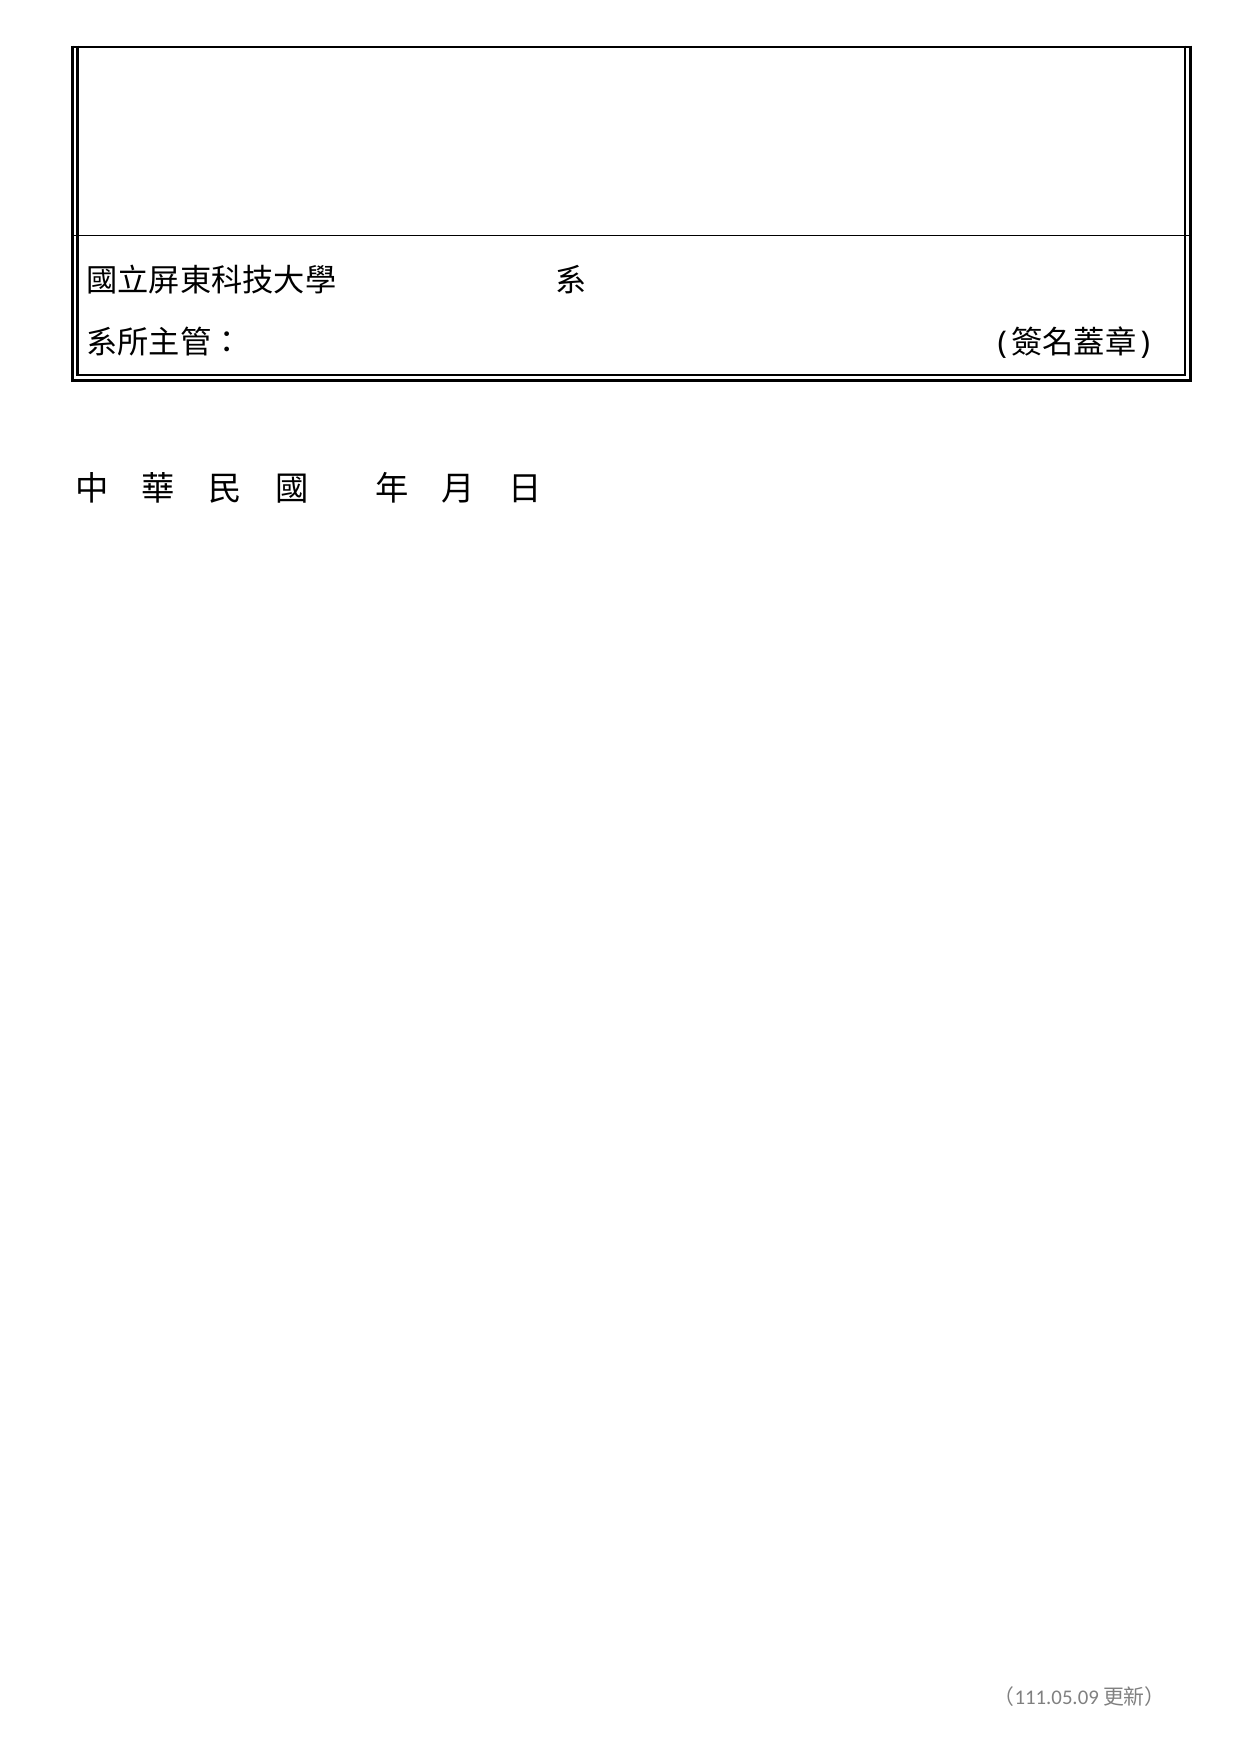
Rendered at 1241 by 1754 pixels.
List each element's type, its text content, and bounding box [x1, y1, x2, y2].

table_cell [79, 48, 1184, 235]
text 中 華 民 國 年 月 日 [75, 444, 1165, 506]
table_cell 國立屏東科技大學 系 系所主管： (簽名蓋章) [79, 236, 1184, 374]
